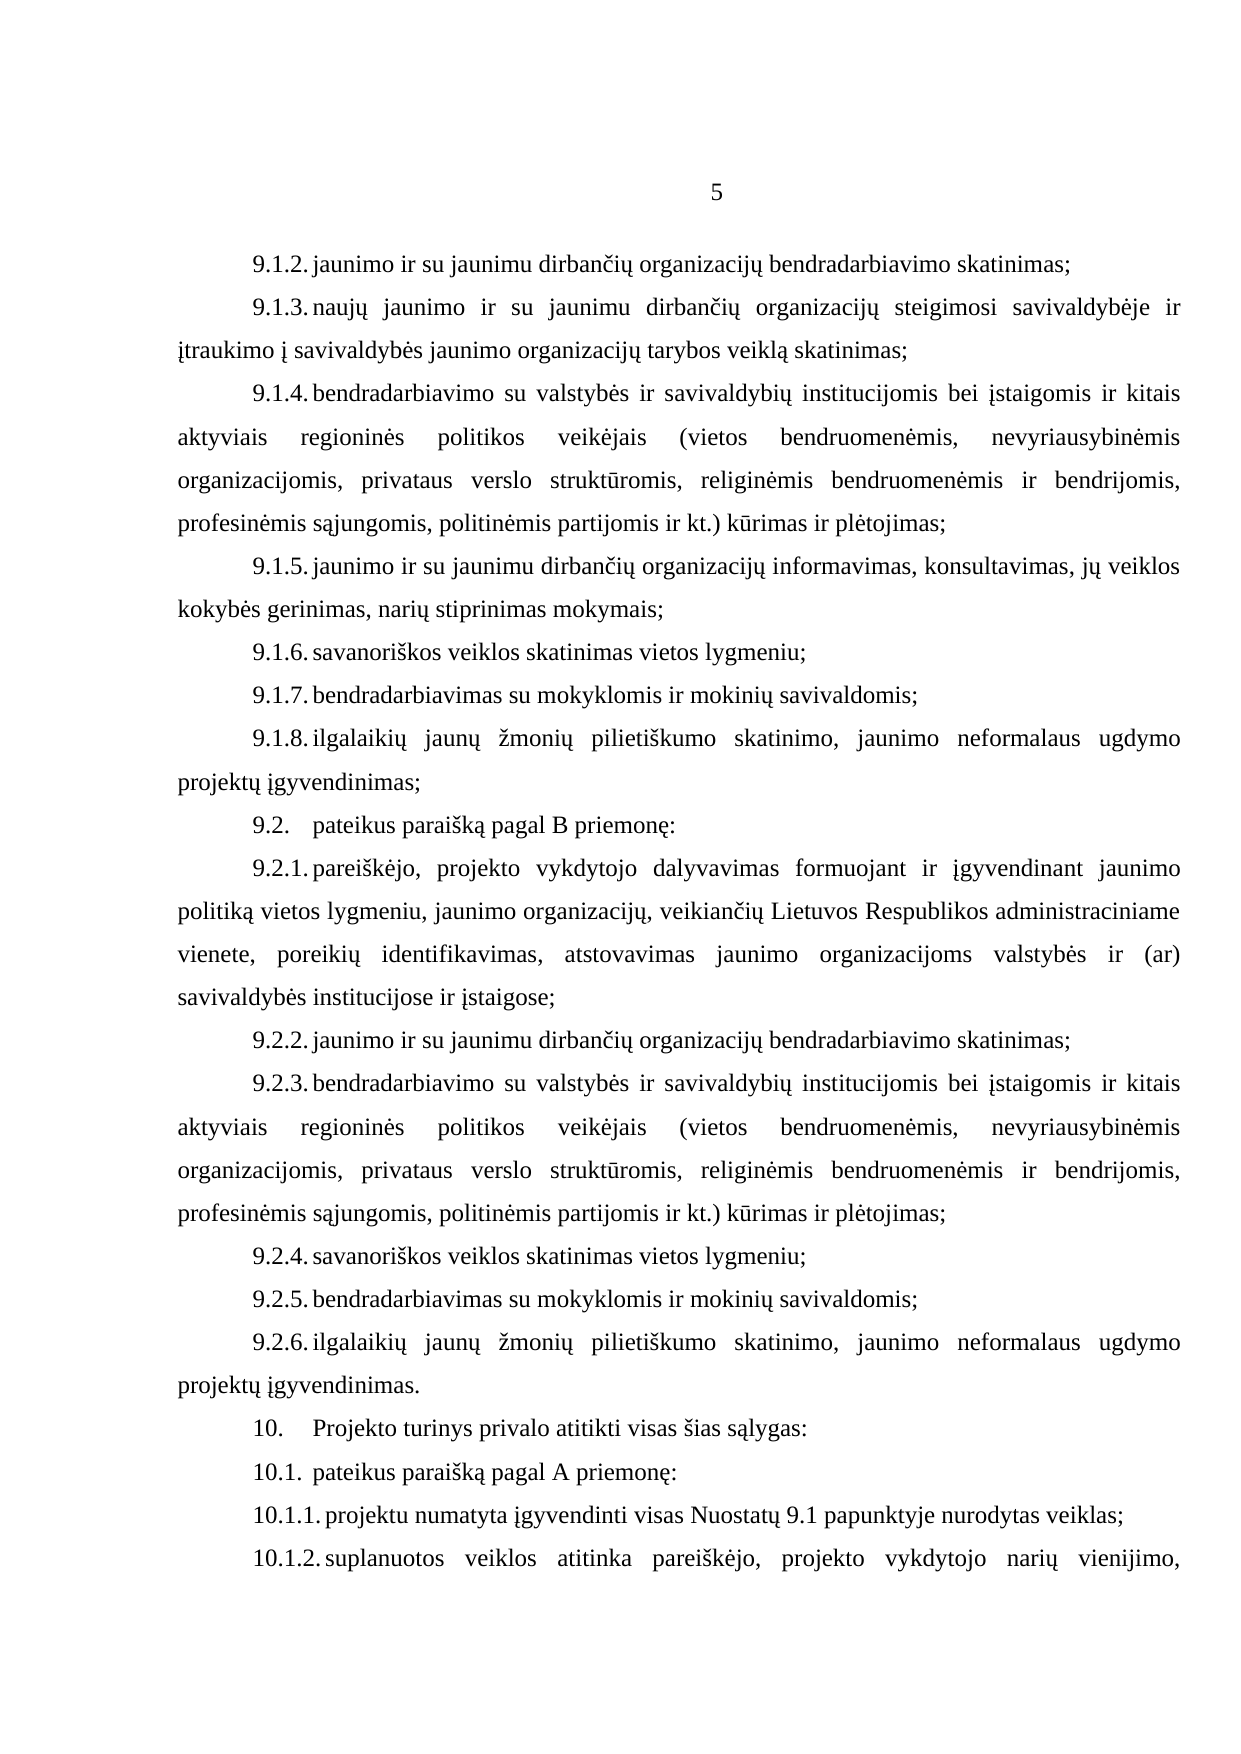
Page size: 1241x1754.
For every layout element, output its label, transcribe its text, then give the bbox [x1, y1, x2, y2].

text 9.1.2. jaunimo ir su jaunimu dirbančių organizacijų bendradarbiavimo skatinimas; [177, 249, 1181, 278]
text 9.2. pateikus paraišką pagal B priemonę: [177, 810, 1181, 838]
text 10.1.2. suplanuotos veiklos atitinka pareiškėjo, projekto vykdytojo narių vienijimo, [177, 1543, 1181, 1572]
text 9.1.8. ilgalaikių jaunų žmonių pilietiškumo skatinimo, jaunimo neformalaus ugdymo projektų įgyvendinimas; [177, 723, 1181, 795]
text 9.1.3. naujų jaunimo ir su jaunimu dirbančių organizacijų steigimosi savivaldybėje ir įtraukimo į savivaldybės jaunimo organizacijų tarybos veiklą skatinimas; [177, 292, 1181, 364]
text 10.1.1. projektu numatyta įgyvendinti visas Nuostatų 9.1 papunktyje nurodytas veiklas; [177, 1500, 1181, 1528]
text 9.2.2. jaunimo ir su jaunimu dirbančių organizacijų bendradarbiavimo skatinimas; [177, 1025, 1181, 1054]
text 9.2.3. bendradarbiavimo su valstybės ir savivaldybių institucijomis bei įstaigomis ir kitais aktyviais regioninės politikos veikėjais (vietos bendruomenėmis, nevyriausybinėmis organizacijomis, privataus verslo struktūromis, religinėmis bendruomenėmis ir bendrijomis, profesinėmis sąjungomis, politinėmis partijomis ir kt.) kūrimas ir plėtojimas; [177, 1068, 1181, 1227]
text 9.1.5. jaunimo ir su jaunimu dirbančių organizacijų informavimas, konsultavimas, jų veiklos kokybės gerinimas, narių stiprinimas mokymais; [177, 551, 1181, 623]
text 9.2.6. ilgalaikių jaunų žmonių pilietiškumo skatinimo, jaunimo neformalaus ugdymo projektų įgyvendinimas. [177, 1327, 1181, 1399]
text 9.2.1. pareiškėjo, projekto vykdytojo dalyvavimas formuojant ir įgyvendinant jaunimo politiką vietos lygmeniu, jaunimo organizacijų, veikiančių Lietuvos Respublikos administraciniame vienete, poreikių identifikavimas, atstovavimas jaunimo organizacijoms valstybės ir (ar) savivaldybės institucijose ir įstaigose; [177, 853, 1181, 1011]
text 10. Projekto turinys privalo atitikti visas šias sąlygas: [177, 1413, 1181, 1442]
text 9.1.4. bendradarbiavimo su valstybės ir savivaldybių institucijomis bei įstaigomis ir kitais aktyviais regioninės politikos veikėjais (vietos bendruomenėmis, nevyriausybinėmis organizacijomis, privataus verslo struktūromis, religinėmis bendruomenėmis ir bendrijomis, profesinėmis sąjungomis, politinėmis partijomis ir kt.) kūrimas ir plėtojimas; [177, 378, 1181, 537]
text 9.1.7. bendradarbiavimas su mokyklomis ir mokinių savivaldomis; [177, 680, 1181, 709]
text 9.1.6. savanoriškos veiklos skatinimas vietos lygmeniu; [177, 637, 1181, 666]
text 9.2.5. bendradarbiavimas su mokyklomis ir mokinių savivaldomis; [177, 1284, 1181, 1313]
text 9.2.4. savanoriškos veiklos skatinimas vietos lygmeniu; [177, 1241, 1181, 1270]
text 10.1. pateikus paraišką pagal A priemonę: [177, 1457, 1181, 1485]
